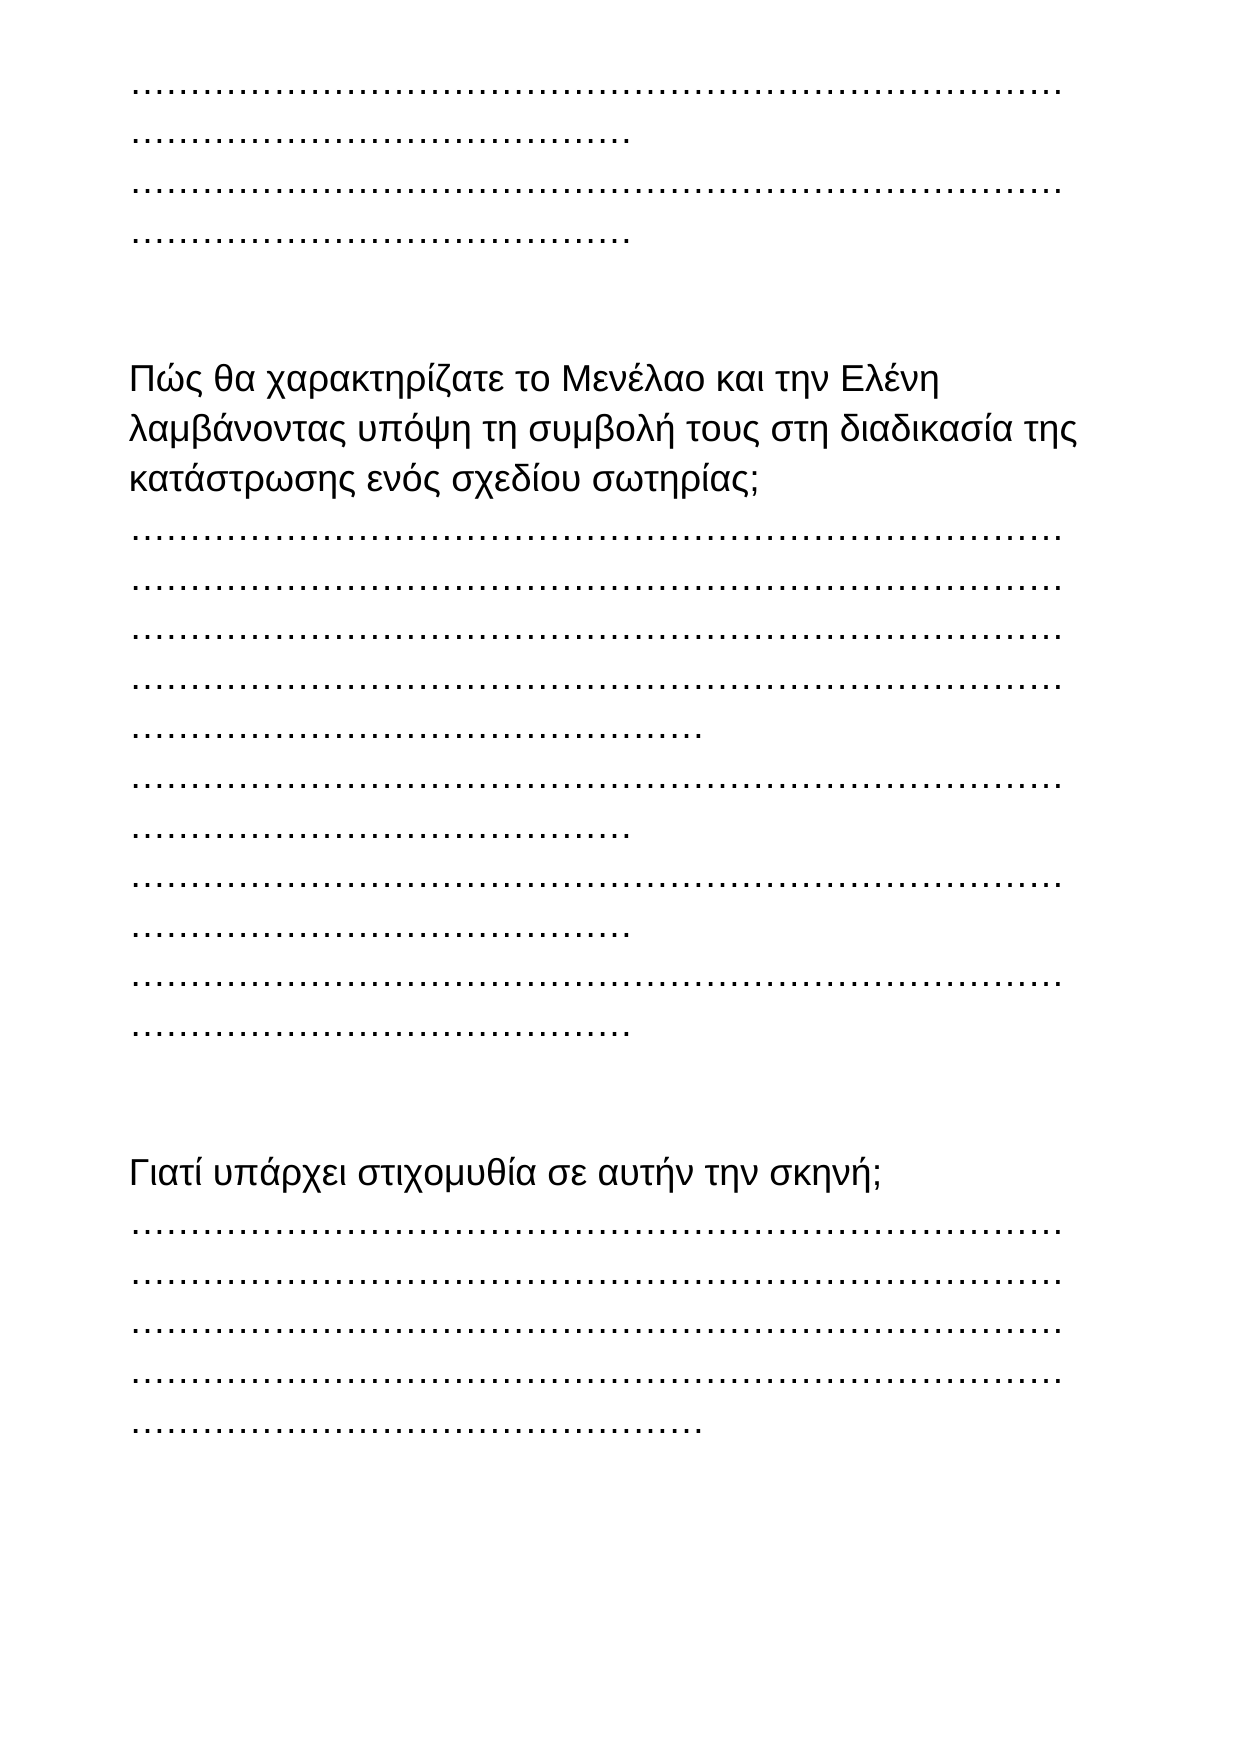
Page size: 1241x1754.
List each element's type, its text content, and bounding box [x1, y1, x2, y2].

text ………………………………………………………………………………………………………… [128, 952, 1088, 1044]
text Πώς θα χαρακτηρίζατε το Μενέλαο και την Ελένη λαμβάνοντας υπόψη τη συμβολή τους στη διαδικασία της κατάστρωσης ενός σχεδίου σωτηρίας; [128, 357, 1088, 499]
text ……………………………………………………………………………………………………………………………………………………………………………………………………………………………………………………………………………………………………………………………… [128, 1199, 1088, 1441]
text ………………………………………………………………………………………………………… [128, 59, 1088, 152]
text ………………………………………………………………………………………………………… [128, 852, 1088, 945]
text ………………………………………………………………………………………………………… [128, 753, 1088, 846]
text ………………………………………………………………………………………………………… [128, 158, 1088, 251]
text Γιατί υπάρχει στιχομυθία σε αυτήν την σκηνή; [128, 1150, 1088, 1193]
text ……………………………………………………………………………………………………………………………………………………………………………………………………………………………………………………………………………………………………………………………… [128, 505, 1088, 747]
